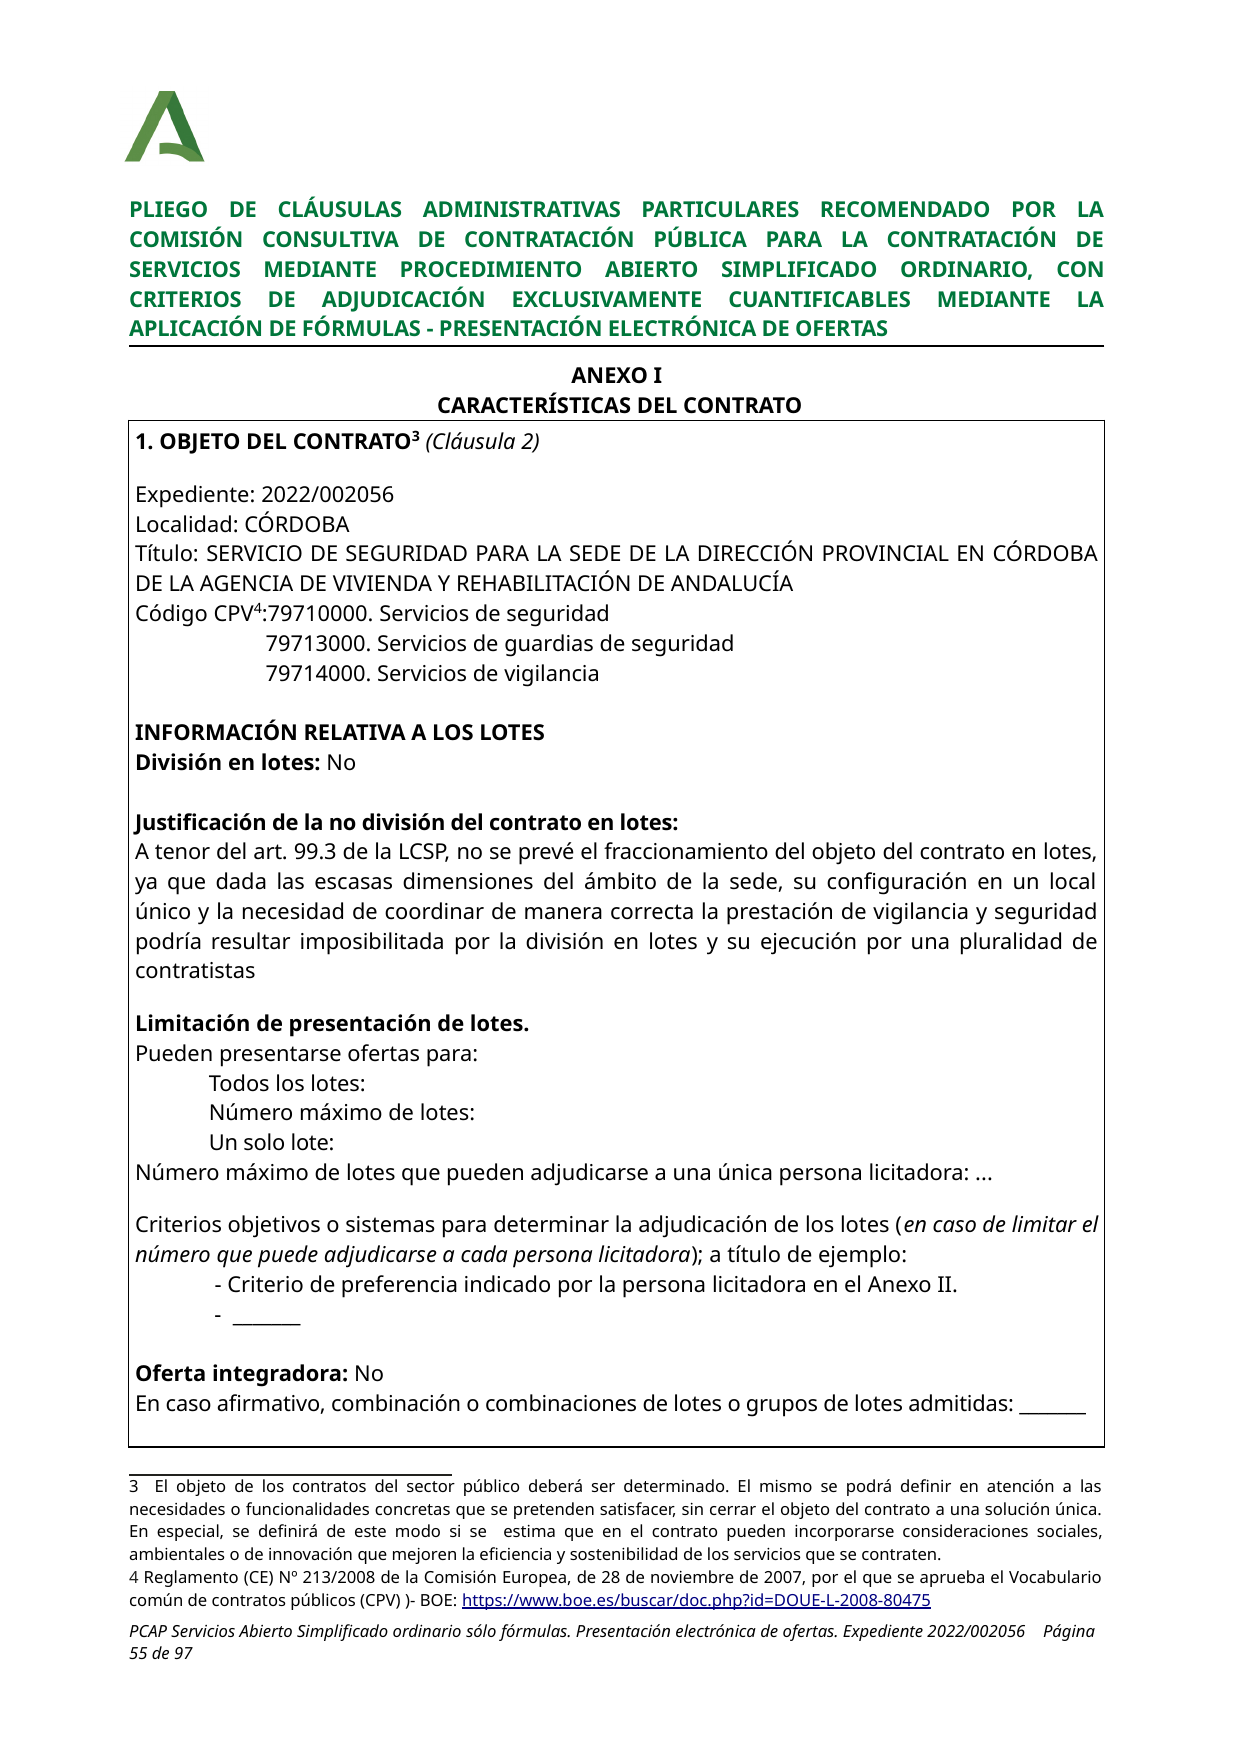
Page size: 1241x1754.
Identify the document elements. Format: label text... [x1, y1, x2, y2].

table_header 1. OBJETO DEL CONTRATO (Cláusula 2) Expediente: 2022/002056 Localidad: CÓRDOBA Título: SERVICIO DE SEGURIDAD PARA LA SEDE DE LA DIRECCIÓN PROVINCIAL EN CÓRDOBA DE LA AGENCIA DE VIVIENDA Y REHABILITACIÓN DE ANDALUCÍA Código CPV:79710000. Servicios de seguridad 79713000. Servicios de guardias de seguridad 79714000. Servicios de vigilancia INFORMACIÓN RELATIVA A LOS LOTES División en lotes: No Justificación de la no división del contrato en lotes: A tenor del art. 99.3 de la LCSP, no se prevé el fraccionamiento del objeto del contrato en lotes, ya que dada las escasas dimensiones del ámbito de la sede, su configuración en un local único y la necesidad de coordinar de manera correcta la prestación de vigilancia y seguridad podría resultar imposibilitada por la división en lotes y su ejecución por una pluralidad de contratistas Limitación de presentación de lotes. Pueden presentarse ofertas para: Todos los lotes: Número máximo de lotes: Un solo lote: Número máximo de lotes que pueden adjudicarse a una única persona licitadora: ... Criterios objetivos o sistemas para determinar la adjudicación de los lotes (en caso de limitar el número que puede adjudicarse a cada persona licitadora); a título de ejemplo: - Criterio de preferencia indicado por la persona licitadora en el Anexo II. - _______ Oferta integradora: No En caso afirmativo, combinación o combinaciones de lotes o grupos de lotes admitidas: _______ [129, 421, 1104, 1446]
picture [120, 86, 209, 166]
text CARACTERÍSTICAS DEL CONTRATO [129, 390, 1104, 419]
text PLIEGO DE CLÁUSULAS ADMINISTRATIVAS PARTICULARES RECOMENDADO POR LA COMISIÓN CONSULTIVA DE CONTRATACIÓN PÚBLICA PARA LA CONTRATACIÓN DE SERVICIOS MEDIANTE PROCEDIMIENTO ABIERTO SIMPLIFICADO ORDINARIO, CON CRITERIOS DE ADJUDICACIÓN EXCLUSIVAMENTE CUANTIFICABLES MEDIANTE LA APLICACIÓN DE FÓRMULAS - PRESENTACIÓN ELECTRÓNICA DE OFERTAS [129, 194, 1104, 345]
text ANEXO I [129, 360, 1104, 390]
